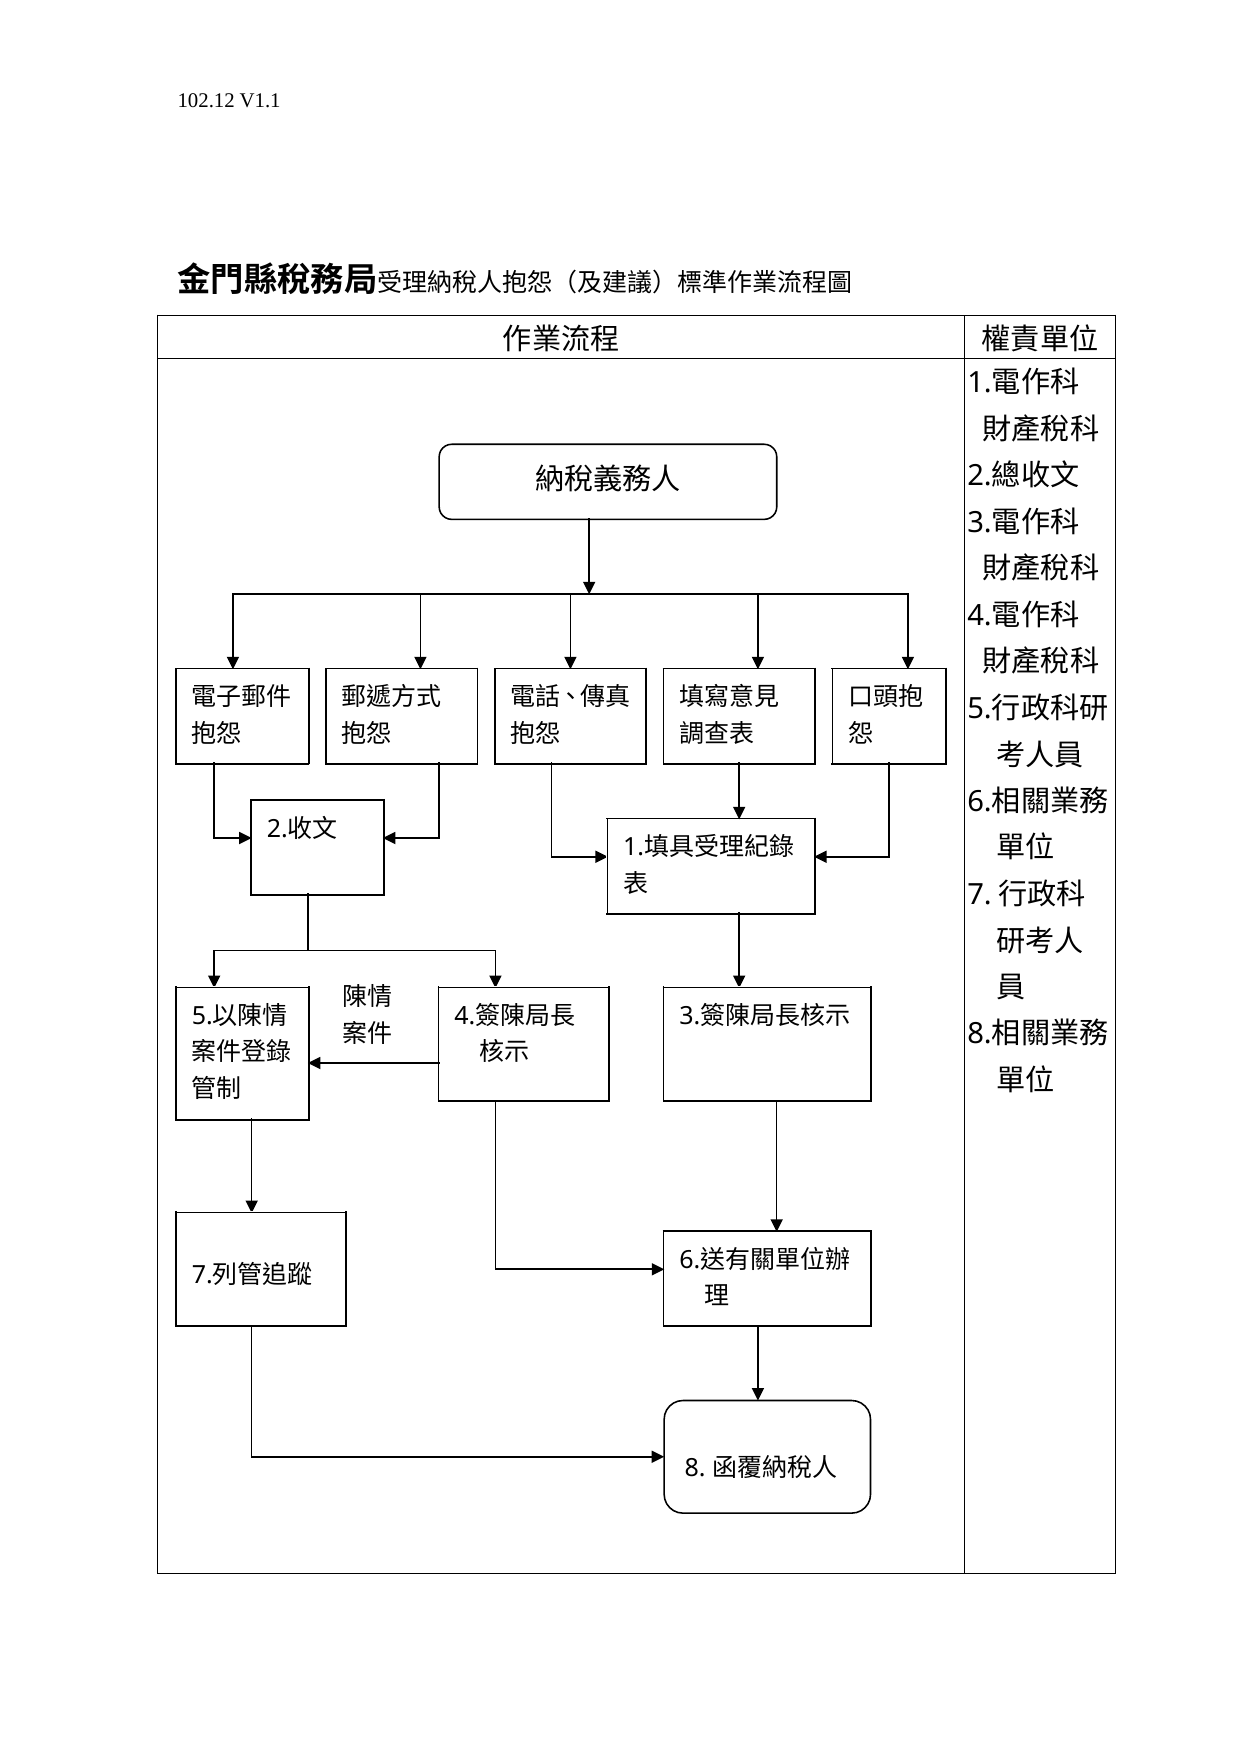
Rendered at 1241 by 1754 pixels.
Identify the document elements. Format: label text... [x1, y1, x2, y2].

table_cell 1.電作科 財產稅科 2.總收文 3.電作科 財產稅科 4.電作科 財產稅科 5.行政科研考人員 6.相關業務單位 7. 行政科研考人員 8.相關業務單位 [965, 359, 1115, 1573]
table_header 權責單位 [965, 316, 1115, 358]
table_header 作業流程 [158, 316, 964, 358]
table_cell [158, 359, 964, 1573]
text 金門縣稅務局受理納稅人抱怨（及建議）標準作業流程圖 [177, 239, 1092, 314]
